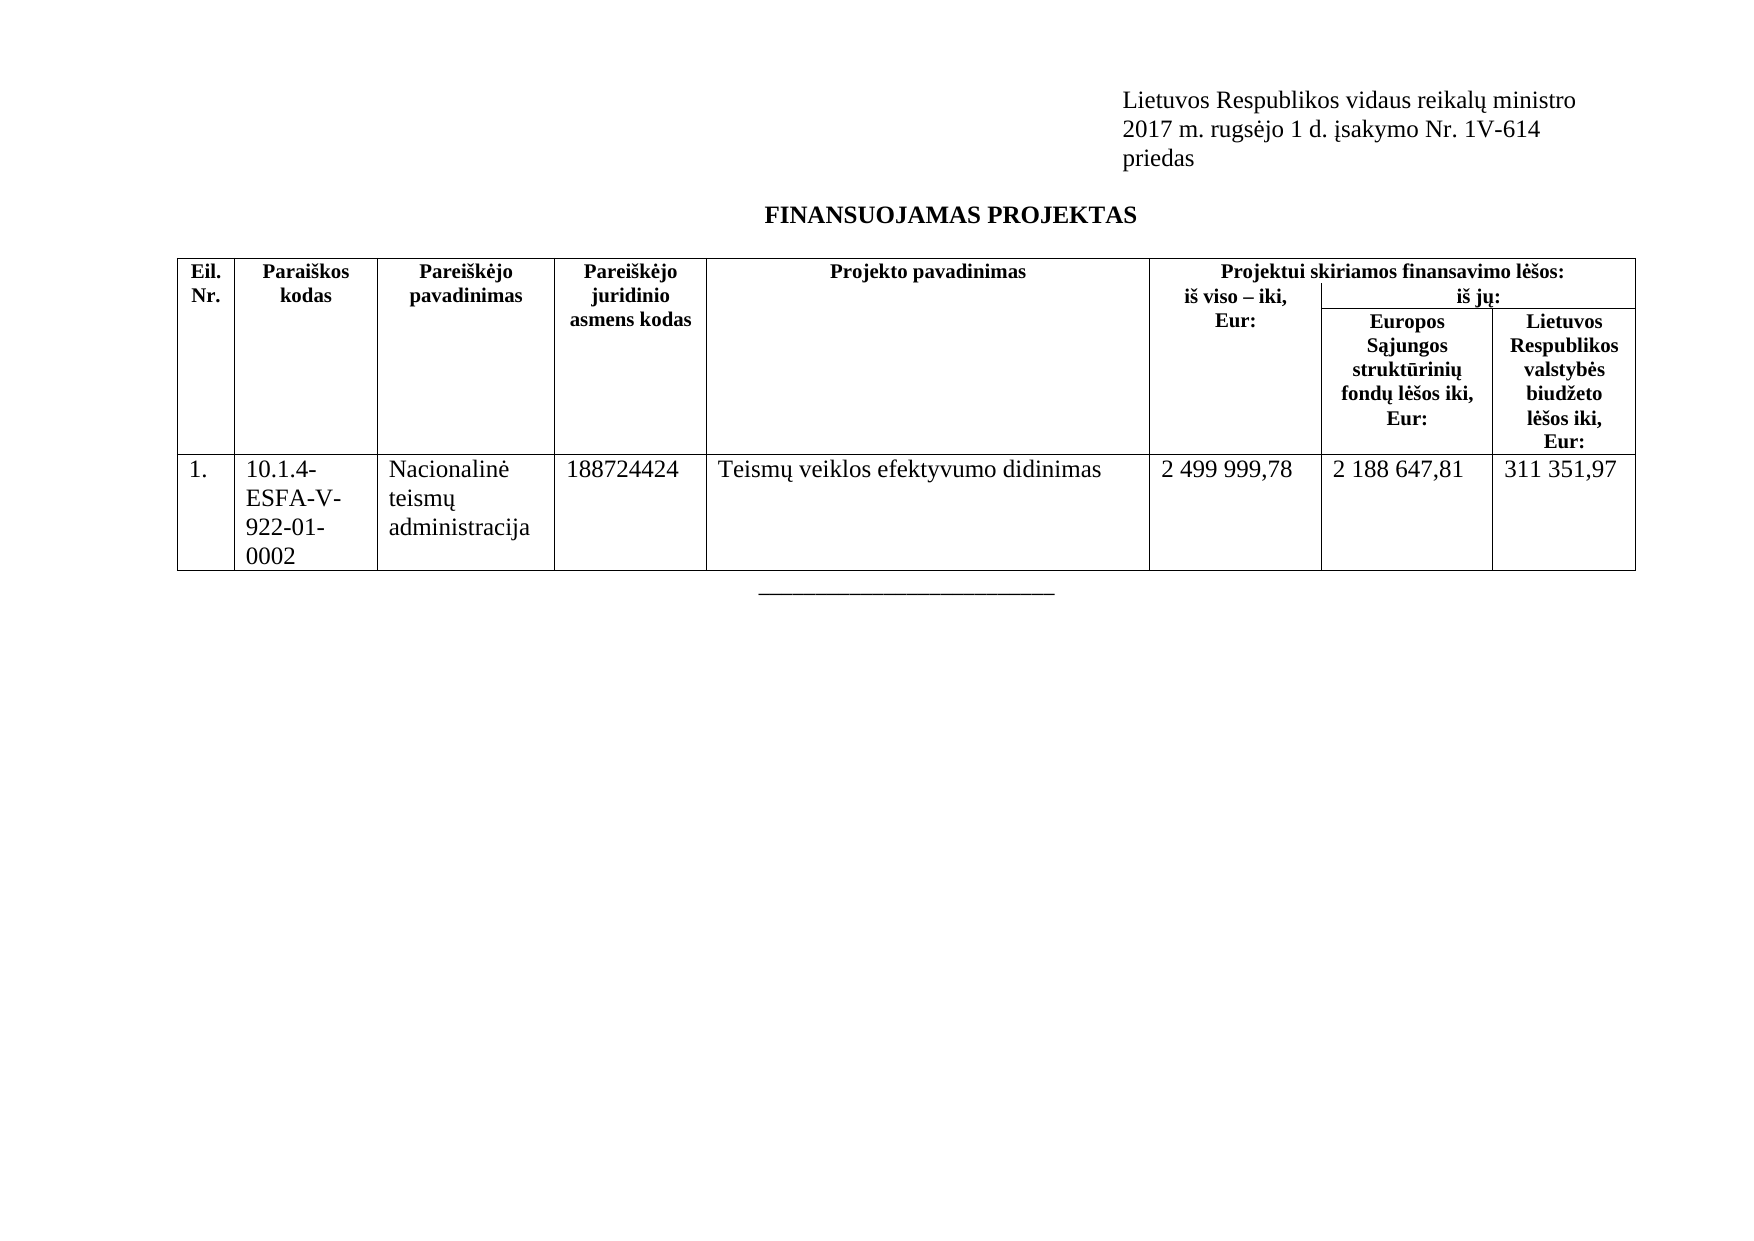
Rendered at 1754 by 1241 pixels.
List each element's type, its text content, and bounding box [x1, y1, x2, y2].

table_header Pareiškėjo juridinio asmens kodas [555, 259, 706, 453]
table_header Pareiškėjo pavadinimas [378, 259, 554, 453]
table_cell iš viso – iki, Eur: [1150, 283, 1321, 453]
table_cell 10.1.4-ESFA-V-922-01-0002 [235, 455, 377, 569]
text 2017 m. rugsėjo 1 d. įsakymo Nr. 1V-614 [1122, 114, 1636, 143]
table_cell iš jų: [1322, 283, 1635, 308]
table_cell 2 499 999,78 [1150, 455, 1321, 569]
table_cell Lietuvos Respublikos valstybės biudžeto lėšos iki, Eur: [1493, 309, 1635, 453]
text Lietuvos Respublikos vidaus reikalų ministro [1122, 85, 1636, 114]
text priedas [1122, 143, 1636, 172]
table_header Projektui skiriamos finansavimo lėšos: [1150, 259, 1635, 283]
table_header Eil. Nr. [178, 259, 234, 453]
table_cell 2 188 647,81 [1322, 455, 1492, 569]
table_cell Teismų veiklos efektyvumo didinimas [707, 455, 1149, 569]
table_cell Nacionalinė teismų administracija [378, 455, 554, 569]
table_header Paraiškos kodas [235, 259, 377, 453]
table_cell Europos Sąjungos struktūrinių fondų lėšos iki, Eur: [1322, 309, 1492, 453]
table_cell 188724424 [555, 455, 706, 569]
table_cell 311 351,97 [1493, 455, 1635, 569]
table_header Projekto pavadinimas [707, 259, 1149, 453]
table_cell 1. [178, 455, 234, 569]
text __________________________ [177, 571, 1636, 599]
text FINANSUOJAMAS PROJEKTAS [177, 200, 1636, 229]
